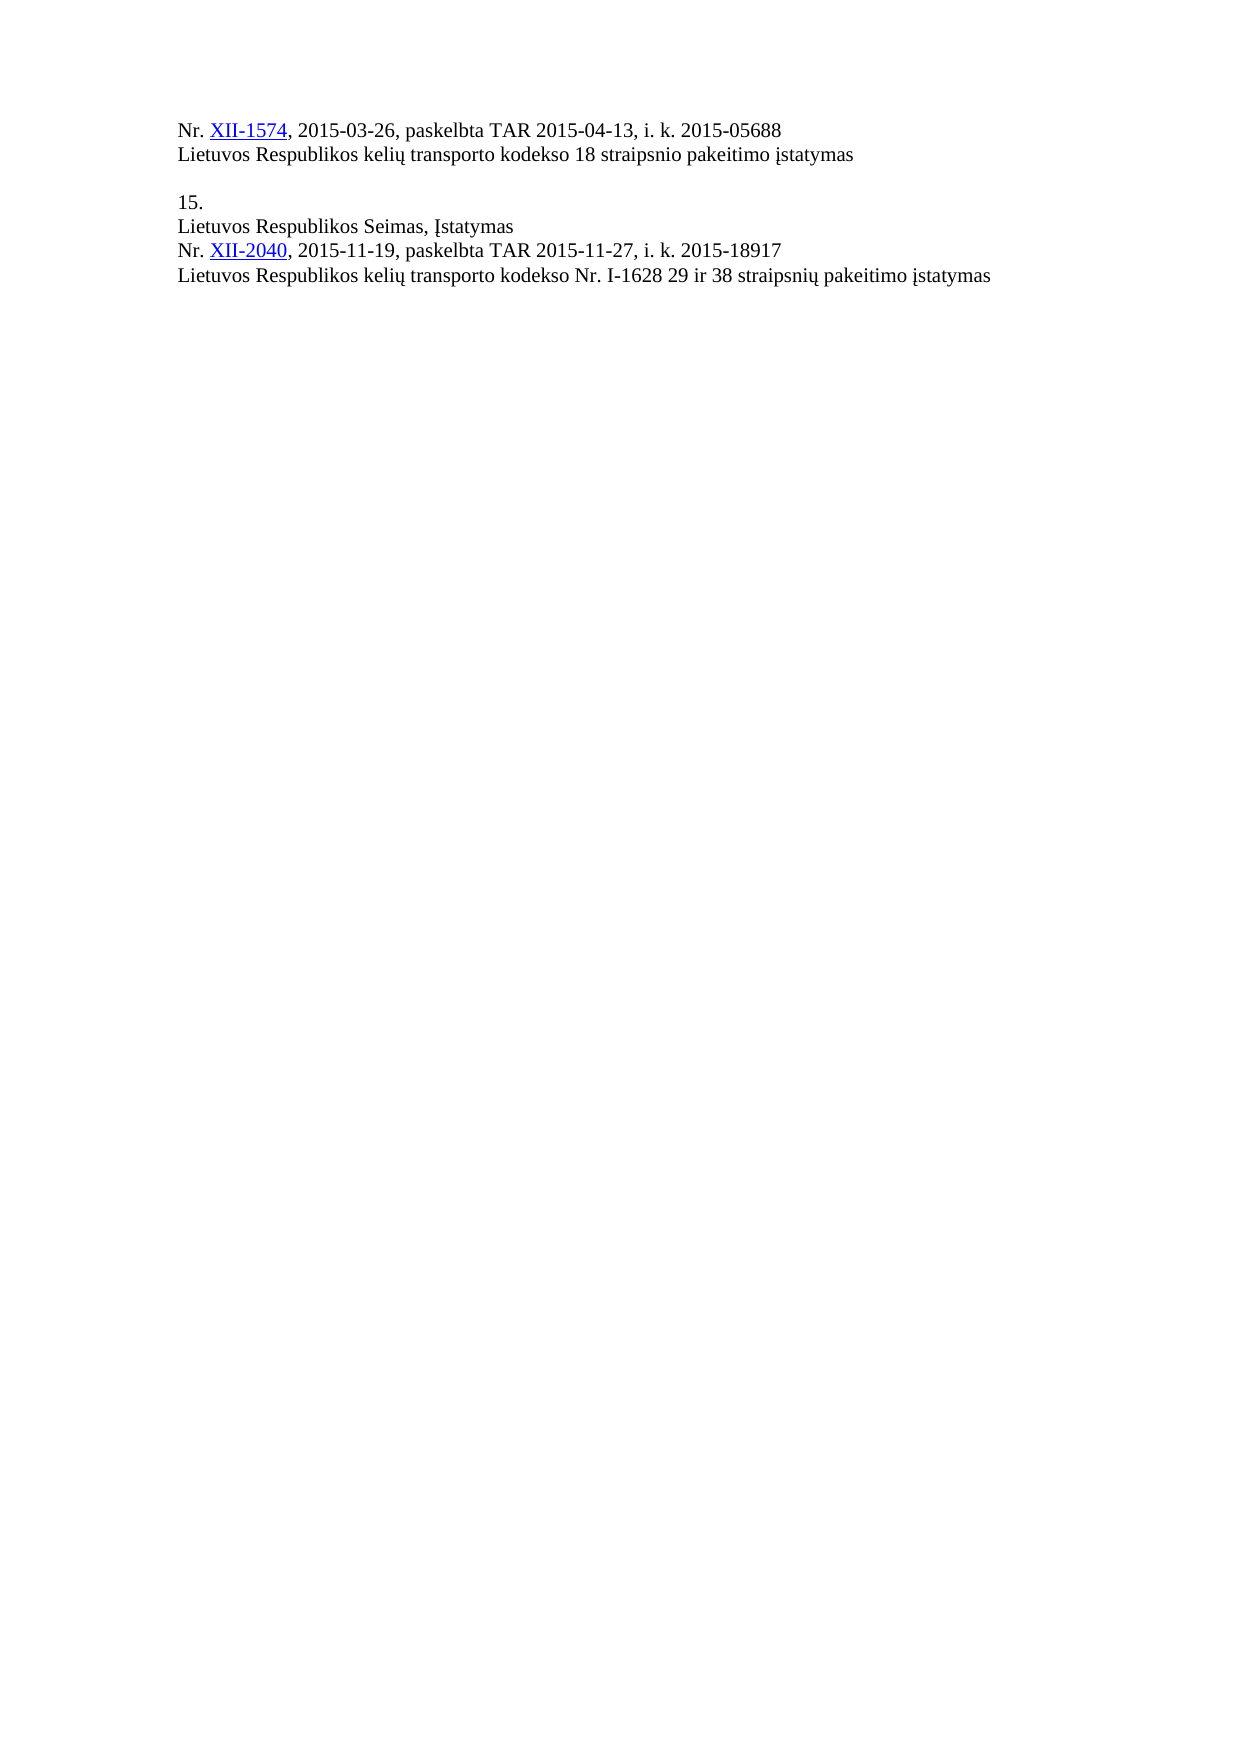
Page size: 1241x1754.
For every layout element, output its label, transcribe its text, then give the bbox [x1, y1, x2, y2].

text Nr. XII-2040, 2015-11-19, paskelbta TAR 2015-11-27, i. k. 2015-18917 [177, 238, 1152, 262]
text Nr. XII-1574, 2015-03-26, paskelbta TAR 2015-04-13, i. k. 2015-05688 [177, 118, 1152, 142]
text Lietuvos Respublikos kelių transporto kodekso 18 straipsnio pakeitimo įstatymas [177, 142, 1152, 166]
text Lietuvos Respublikos Seimas, Įstatymas [177, 214, 1152, 238]
text 15. [177, 190, 1152, 214]
text Lietuvos Respublikos kelių transporto kodekso Nr. I-1628 29 ir 38 straipsnių pakeitimo įstatymas [177, 262, 1152, 287]
